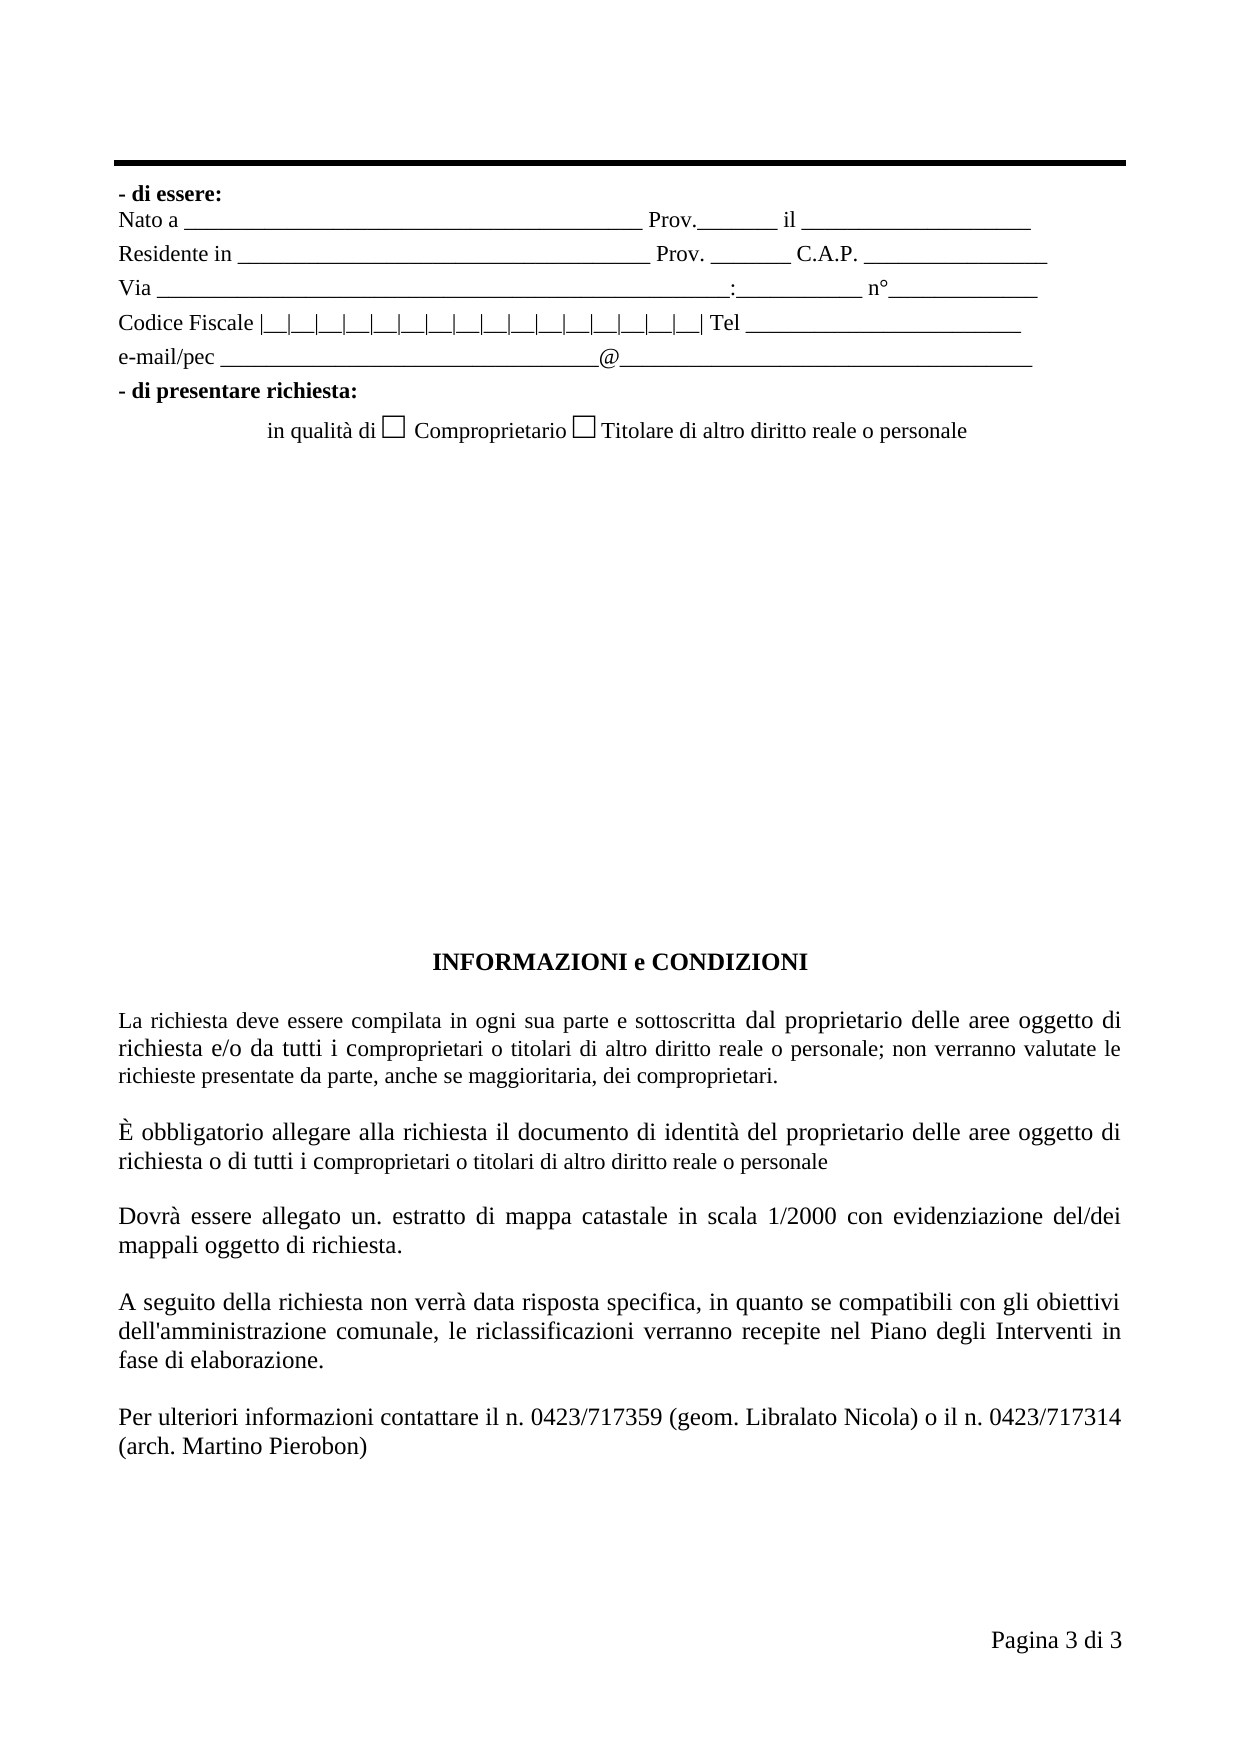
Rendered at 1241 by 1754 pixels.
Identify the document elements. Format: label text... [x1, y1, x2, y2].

text in qualità di □ Comproprietario □ Titolare di altro diritto reale o personale [118, 403, 1122, 446]
text - di essere: [118, 180, 1122, 206]
text Nato a ________________________________________ Prov._______ il ____________________ [118, 206, 1122, 232]
text Via __________________________________________________:___________ n°_____________ [118, 274, 1122, 301]
text Codice Fiscale |__|__|__|__|__|__|__|__|__|__|__|__|__|__|__|__| Tel ________________________ [118, 309, 1122, 335]
text Residente in ____________________________________ Prov. _______ C.A.P. ________________ [118, 240, 1122, 267]
text Dovrà essere allegato un. estratto di mappa catastale in scala 1/2000 con evidenziazione del/dei mappali oggetto di richiesta. [118, 1201, 1122, 1259]
text INFORMAZIONI e CONDIZIONI [118, 947, 1122, 976]
text È obbligatorio allegare alla richiesta il documento di identità del proprietario delle aree oggetto di richiesta o di tutti i comproprietari o titolari di altro diritto reale o personale [118, 1117, 1122, 1175]
text La richiesta deve essere compilata in ogni sua parte e sottoscritta dal proprietario delle aree oggetto di richiesta e/o da tutti i comproprietari o titolari di altro diritto reale o personale; non verranno valutate le richieste presentate da parte, anche se maggioritaria, dei comproprietari. [118, 1005, 1122, 1088]
text e-mail/pec _________________________________@____________________________________ [118, 343, 1122, 369]
text A seguito della richiesta non verrà data risposta specifica, in quanto se compatibili con gli obiettivi dell'amministrazione comunale, le riclassificazioni verranno recepite nel Piano degli Interventi in fase di elaborazione. [118, 1287, 1122, 1374]
text - di presentare richiesta: [118, 377, 1122, 403]
text Per ulteriori informazioni contattare il n. 0423/717359 (geom. Libralato Nicola) o il n. 0423/717314 (arch. Martino Pierobon) [118, 1402, 1122, 1460]
